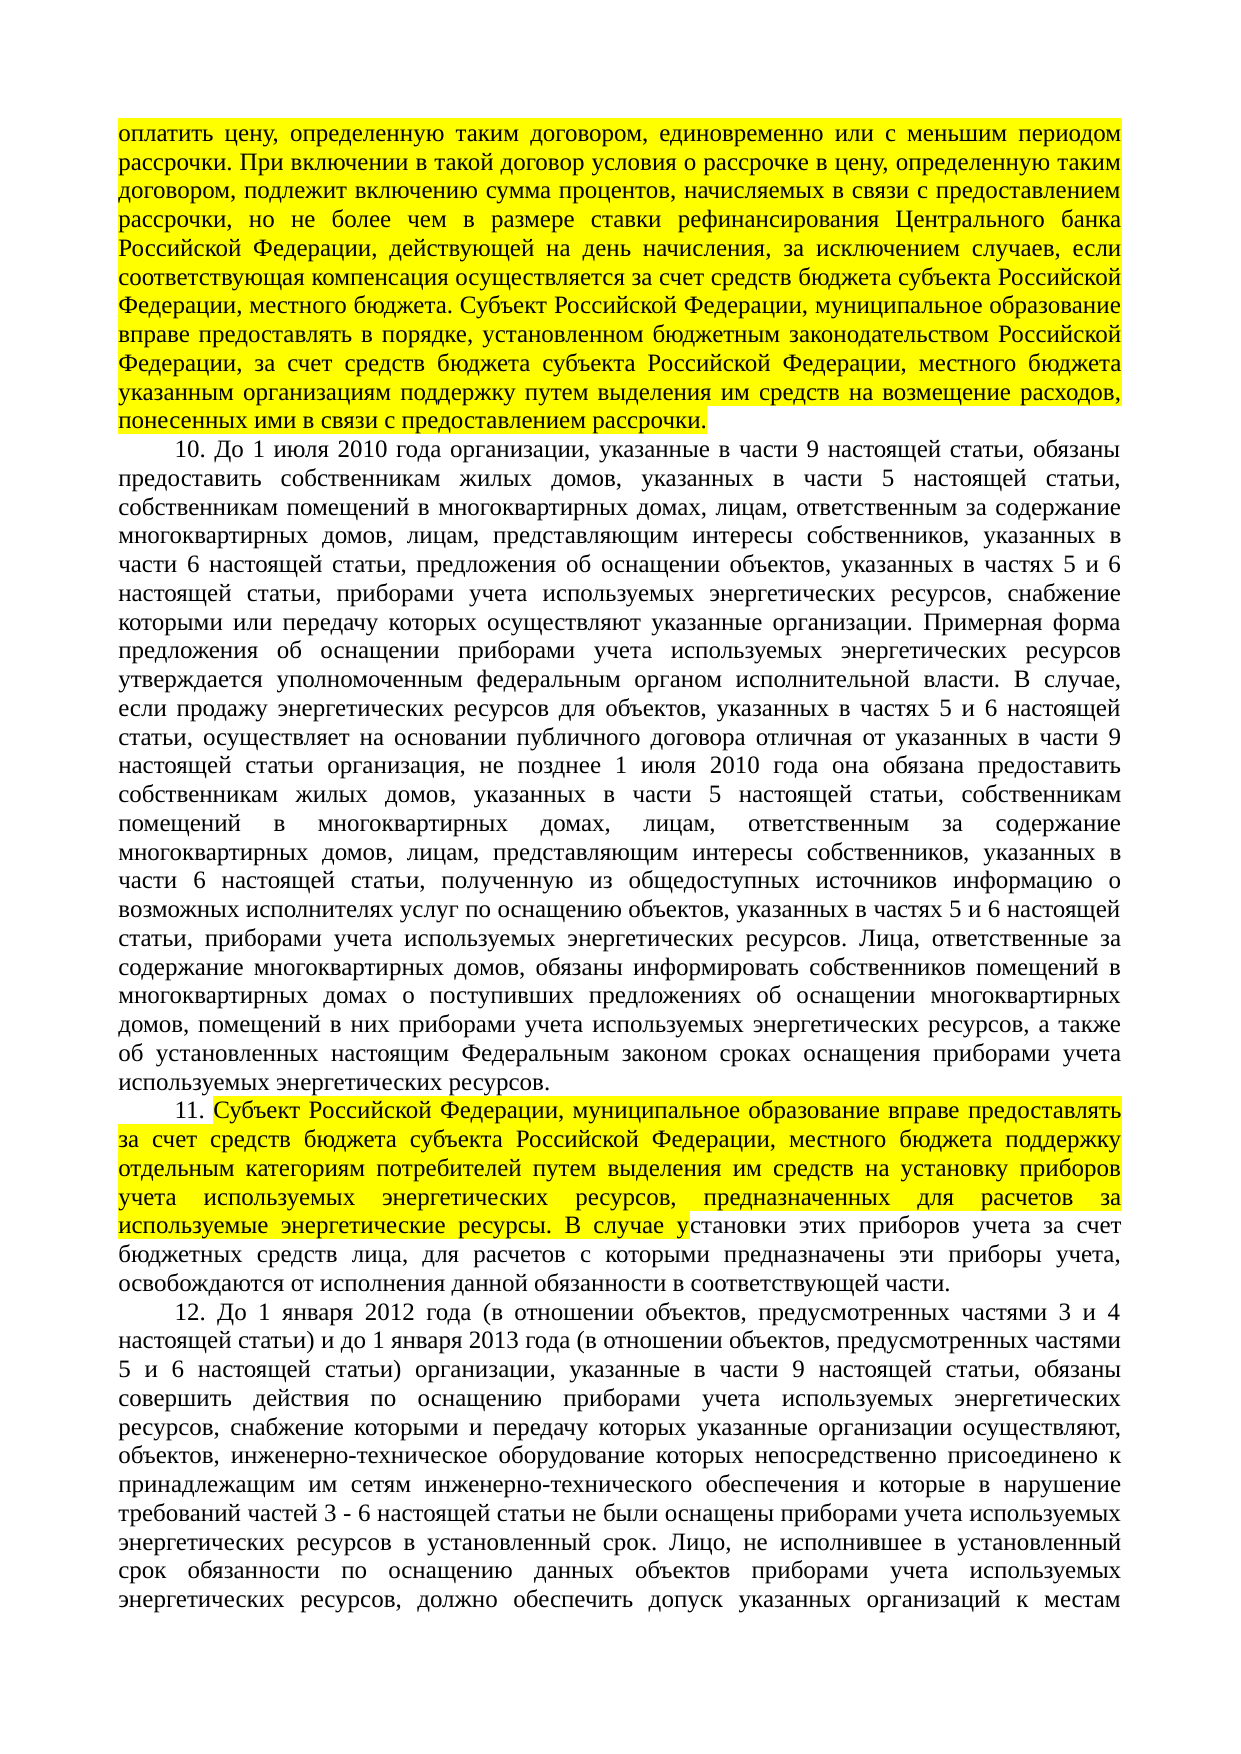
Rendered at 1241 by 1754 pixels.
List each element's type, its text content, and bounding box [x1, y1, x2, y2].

text 12. До 1 января 2012 года (в отношении объектов, предусмотренных частями 3 и 4 настоящей статьи) и до 1 января 2013 года (в отношении объектов, предусмотренных частями 5 и 6 настоящей статьи) организации, указанные в части 9 настоящей статьи, обязаны совершить действия по оснащению приборами учета используемых энергетических ресурсов, снабжение которыми и передачу которых указанные организации осуществляют, объектов, инженерно-техническое оборудование которых непосредственно присоединено к принадлежащим им сетям инженерно-технического обеспечения и которые в нарушение требований частей 3 - 6 настоящей статьи не были оснащены приборами учета используемых энергетических ресурсов в установленный срок. Лицо, не исполнившее в установленный срок обязанности по оснащению данных объектов приборами учета используемых энергетических ресурсов, должно обеспечить допуск указанных организаций к местам [118, 1297, 1122, 1613]
text оплатить цену, определенную таким договором, единовременно или с меньшим периодом рассрочки. При включении в такой договор условия о рассрочке в цену, определенную таким договором, подлежит включению сумма процентов, начисляемых в связи с предоставлением рассрочки, но не более чем в размере ставки рефинансирования Центрального банка Российской Федерации, действующей на день начисления, за исключением случаев, если соответствующая компенсация осуществляется за счет средств бюджета субъекта Российской Федерации, местного бюджета. Субъект Российской Федерации, муниципальное образование вправе предоставлять в порядке, установленном бюджетным законодательством Российской Федерации, за счет средств бюджета субъекта Российской Федерации, местного бюджета указанным организациям поддержку путем выделения им средств на возмещение расходов, понесенных ими в связи с предоставлением рассрочки. [118, 118, 1122, 434]
text 10. До 1 июля 2010 года организации, указанные в части 9 настоящей статьи, обязаны предоставить собственникам жилых домов, указанных в части 5 настоящей статьи, собственникам помещений в многоквартирных домах, лицам, ответственным за содержание многоквартирных домов, лицам, представляющим интересы собственников, указанных в части 6 настоящей статьи, предложения об оснащении объектов, указанных в частях 5 и 6 настоящей статьи, приборами учета используемых энергетических ресурсов, снабжение которыми или передачу которых осуществляют указанные организации. Примерная форма предложения об оснащении приборами учета используемых энергетических ресурсов утверждается уполномоченным федеральным органом исполнительной власти. В случае, если продажу энергетических ресурсов для объектов, указанных в частях 5 и 6 настоящей статьи, осуществляет на основании публичного договора отличная от указанных в части 9 настоящей статьи организация, не позднее 1 июля 2010 года она обязана предоставить собственникам жилых домов, указанных в части 5 настоящей статьи, собственникам помещений в многоквартирных домах, лицам, ответственным за содержание многоквартирных домов, лицам, представляющим интересы собственников, указанных в части 6 настоящей статьи, полученную из общедоступных источников информацию о возможных исполнителях услуг по оснащению объектов, указанных в частях 5 и 6 настоящей статьи, приборами учета используемых энергетических ресурсов. Лица, ответственные за содержание многоквартирных домов, обязаны информировать собственников помещений в многоквартирных домах о поступивших предложениях об оснащении многоквартирных домов, помещений в них приборами учета используемых энергетических ресурсов, а также об установленных настоящим Федеральным законом сроках оснащения приборами учета используемых энергетических ресурсов. [118, 434, 1122, 1096]
text 11. Субъект Российской Федерации, муниципальное образование вправе предоставлять за счет средств бюджета субъекта Российской Федерации, местного бюджета поддержку отдельным категориям потребителей путем выделения им средств на установку приборов учета используемых энергетических ресурсов, предназначенных для расчетов за используемые энергетические ресурсы. В случае установки этих приборов учета за счет бюджетных средств лица, для расчетов с которыми предназначены эти приборы учета, освобождаются от исполнения данной обязанности в соответствующей части. [118, 1096, 1122, 1297]
